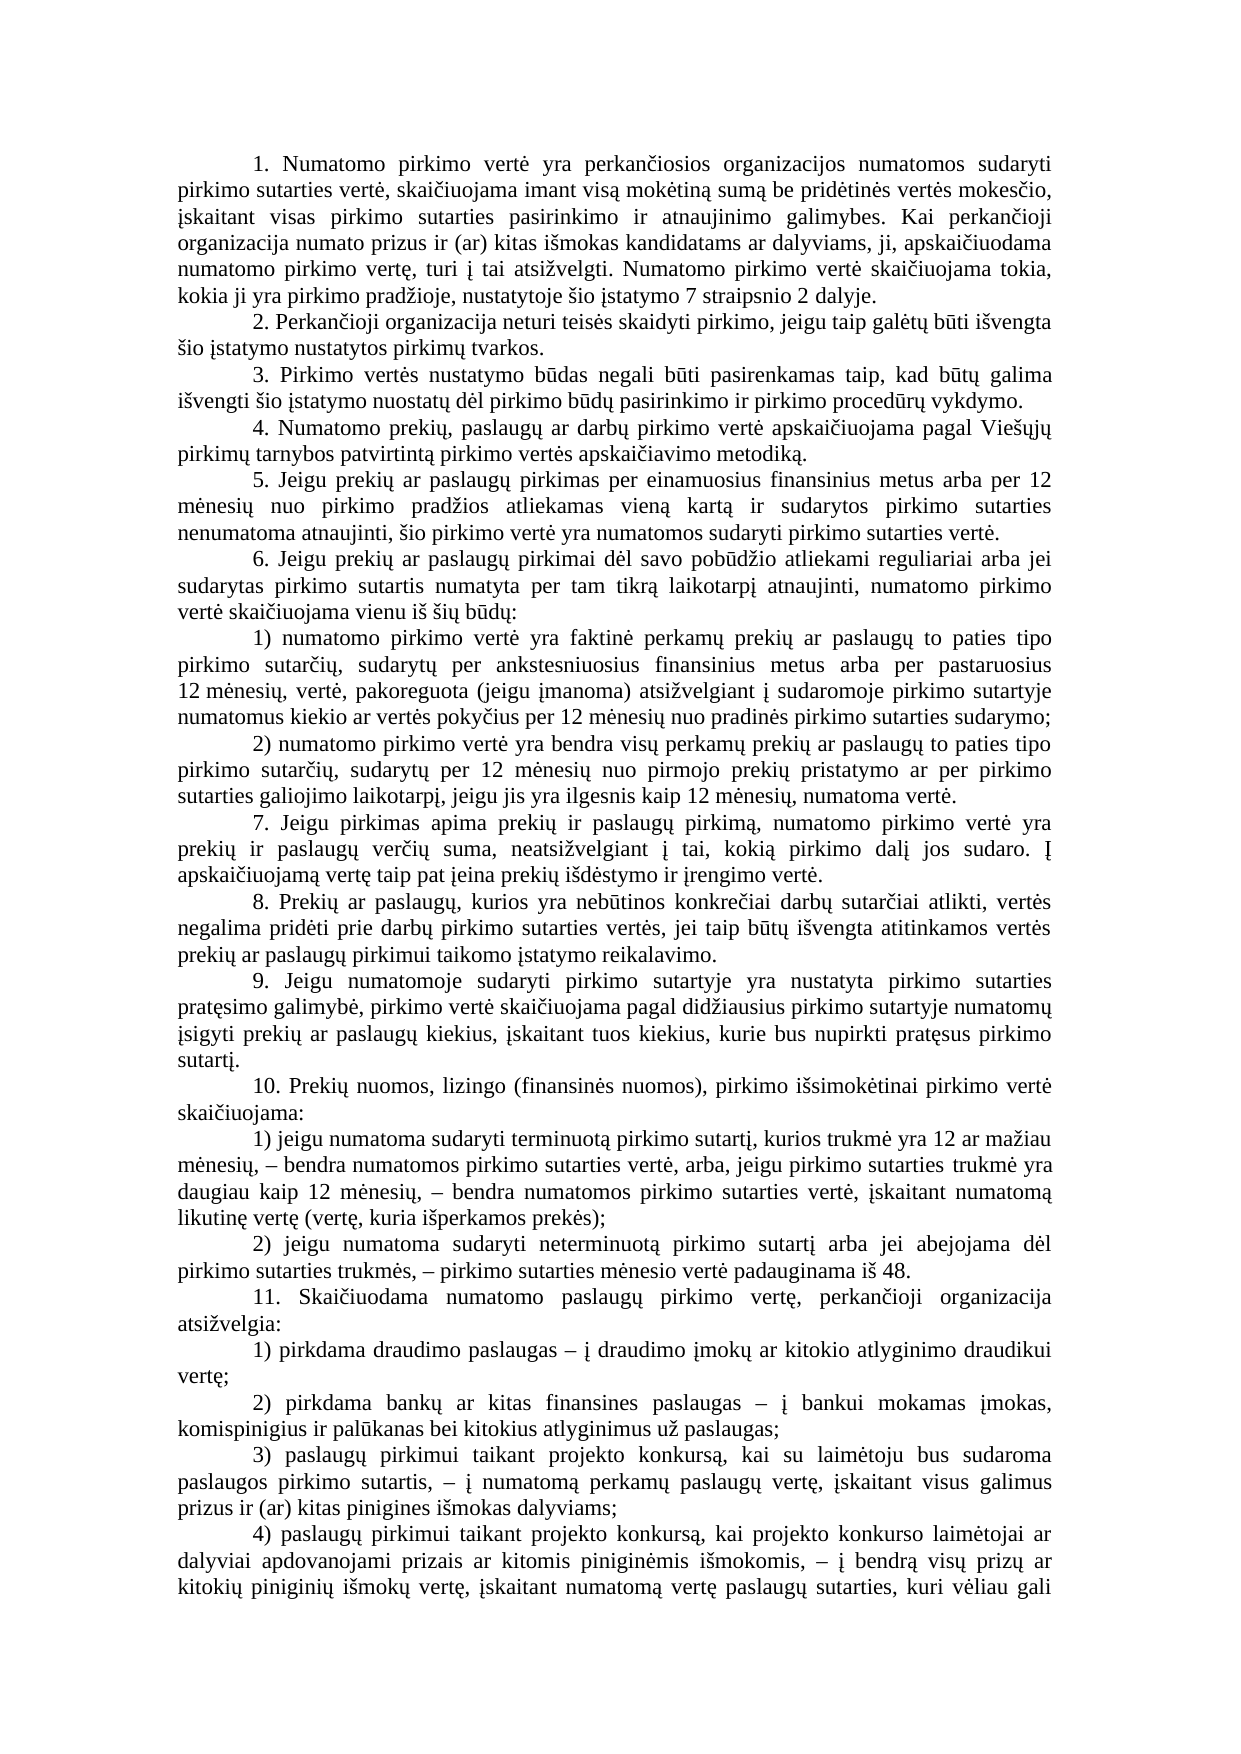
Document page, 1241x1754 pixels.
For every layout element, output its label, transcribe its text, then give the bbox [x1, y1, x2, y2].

text 3) paslaugų pirkimui taikant projekto konkursą, kai su laimėtoju bus sudaroma paslaugos pirkimo sutartis, – į numatomą perkamų paslaugų vertę, įskaitant visus galimus prizus ir (ar) kitas pinigines išmokas dalyviams; [177, 1441, 1053, 1520]
text 4. Numatomo prekių, paslaugų ar darbų pirkimo vertė apskaičiuojama pagal Viešųjų pirkimų tarnybos patvirtintą pirkimo vertės apskaičiavimo metodiką. [177, 413, 1053, 466]
text 7. Jeigu pirkimas apima prekių ir paslaugų pirkimą, numatomo pirkimo vertė yra prekių ir paslaugų verčių suma, neatsižvelgiant į tai, kokią pirkimo dalį jos sudaro. Į apskaičiuojamą vertę taip pat įeina prekių išdėstymo ir įrengimo vertė. [177, 809, 1053, 888]
text 1. Numatomo pirkimo vertė yra perkančiosios organizacijos numatomos sudaryti pirkimo sutarties vertė, skaičiuojama imant visą mokėtiną sumą be pridėtinės vertės mokesčio, įskaitant visas pirkimo sutarties pasirinkimo ir atnaujinimo galimybes. Kai perkančioji organizacija numato prizus ir (ar) kitas išmokas kandidatams ar dalyviams, ji, apskaičiuodama numatomo pirkimo vertę, turi į tai atsižvelgti. Numatomo pirkimo vertė skaičiuojama tokia, kokia ji yra pirkimo pradžioje, nustatytoje šio įstatymo 7 straipsnio 2 dalyje. [177, 150, 1053, 308]
text 1) numatomo pirkimo vertė yra faktinė perkamų prekių ar paslaugų to paties tipo pirkimo sutarčių, sudarytų per ankstesniuosius finansinius metus arba per pastaruosius 12 mėnesių, vertė, pakoreguota (jeigu įmanoma) atsižvelgiant į sudaromoje pirkimo sutartyje numatomus kiekio ar vertės pokyčius per 12 mėnesių nuo pradinės pirkimo sutarties sudarymo; [177, 624, 1053, 730]
text 2. Perkančioji organizacija neturi teisės skaidyti pirkimo, jeigu taip galėtų būti išvengta šio įstatymo nustatytos pirkimų tvarkos. [177, 308, 1053, 361]
text 1) jeigu numatoma sudaryti terminuotą pirkimo sutartį, kurios trukmė yra 12 ar mažiau mėnesių, – bendra numatomos pirkimo sutarties vertė, arba, jeigu pirkimo sutarties trukmė yra daugiau kaip 12 mėnesių, – bendra numatomos pirkimo sutarties vertė, įskaitant numatomą likutinę vertę (vertę, kuria išperkamos prekės); [177, 1125, 1053, 1231]
text 10. Prekių nuomos, lizingo (finansinės nuomos), pirkimo išsimokėtinai pirkimo vertė skaičiuojama: [177, 1072, 1053, 1125]
text 5. Jeigu prekių ar paslaugų pirkimas per einamuosius finansinius metus arba per 12 mėnesių nuo pirkimo pradžios atliekamas vieną kartą ir sudarytos pirkimo sutarties nenumatoma atnaujinti, šio pirkimo vertė yra numatomos sudaryti pirkimo sutarties vertė. [177, 466, 1053, 545]
text 11. Skaičiuodama numatomo paslaugų pirkimo vertę, perkančioji organizacija atsižvelgia: [177, 1283, 1053, 1336]
text 8. Prekių ar paslaugų, kurios yra nebūtinos konkrečiai darbų sutarčiai atlikti, vertės negalima pridėti prie darbų pirkimo sutarties vertės, jei taip būtų išvengta atitinkamos vertės prekių ar paslaugų pirkimui taikomo įstatymo reikalavimo. [177, 888, 1053, 967]
text 1) pirkdama draudimo paslaugas – į draudimo įmokų ar kitokio atlyginimo draudikui vertę; [177, 1336, 1053, 1389]
text 2) pirkdama bankų ar kitas finansines paslaugas – į bankui mokamas įmokas, komispinigius ir palūkanas bei kitokius atlyginimus už paslaugas; [177, 1389, 1053, 1441]
text 2) numatomo pirkimo vertė yra bendra visų perkamų prekių ar paslaugų to paties tipo pirkimo sutarčių, sudarytų per 12 mėnesių nuo pirmojo prekių pristatymo ar per pirkimo sutarties galiojimo laikotarpį, jeigu jis yra ilgesnis kaip 12 mėnesių, numatoma vertė. [177, 730, 1053, 809]
text 2) jeigu numatoma sudaryti neterminuotą pirkimo sutartį arba jei abejojama dėl pirkimo sutarties trukmės, – pirkimo sutarties mėnesio vertė padauginama iš 48. [177, 1231, 1053, 1283]
text 4) paslaugų pirkimui taikant projekto konkursą, kai projekto konkurso laimėtojai ar dalyviai apdovanojami prizais ar kitomis piniginėmis išmokomis, – į bendrą visų prizų ar kitokių piniginių išmokų vertę, įskaitant numatomą vertę paslaugų sutarties, kuri vėliau gali [177, 1520, 1053, 1599]
text 6. Jeigu prekių ar paslaugų pirkimai dėl savo pobūdžio atliekami reguliariai arba jei sudarytas pirkimo sutartis numatyta per tam tikrą laikotarpį atnaujinti, numatomo pirkimo vertė skaičiuojama vienu iš šių būdų: [177, 545, 1053, 624]
text 9. Jeigu numatomoje sudaryti pirkimo sutartyje yra nustatyta pirkimo sutarties pratęsimo galimybė, pirkimo vertė skaičiuojama pagal didžiausius pirkimo sutartyje numatomų įsigyti prekių ar paslaugų kiekius, įskaitant tuos kiekius, kurie bus nupirkti pratęsus pirkimo sutartį. [177, 967, 1053, 1072]
text 3. Pirkimo vertės nustatymo būdas negali būti pasirenkamas taip, kad būtų galima išvengti šio įstatymo nuostatų dėl pirkimo būdų pasirinkimo ir pirkimo procedūrų vykdymo. [177, 361, 1053, 413]
